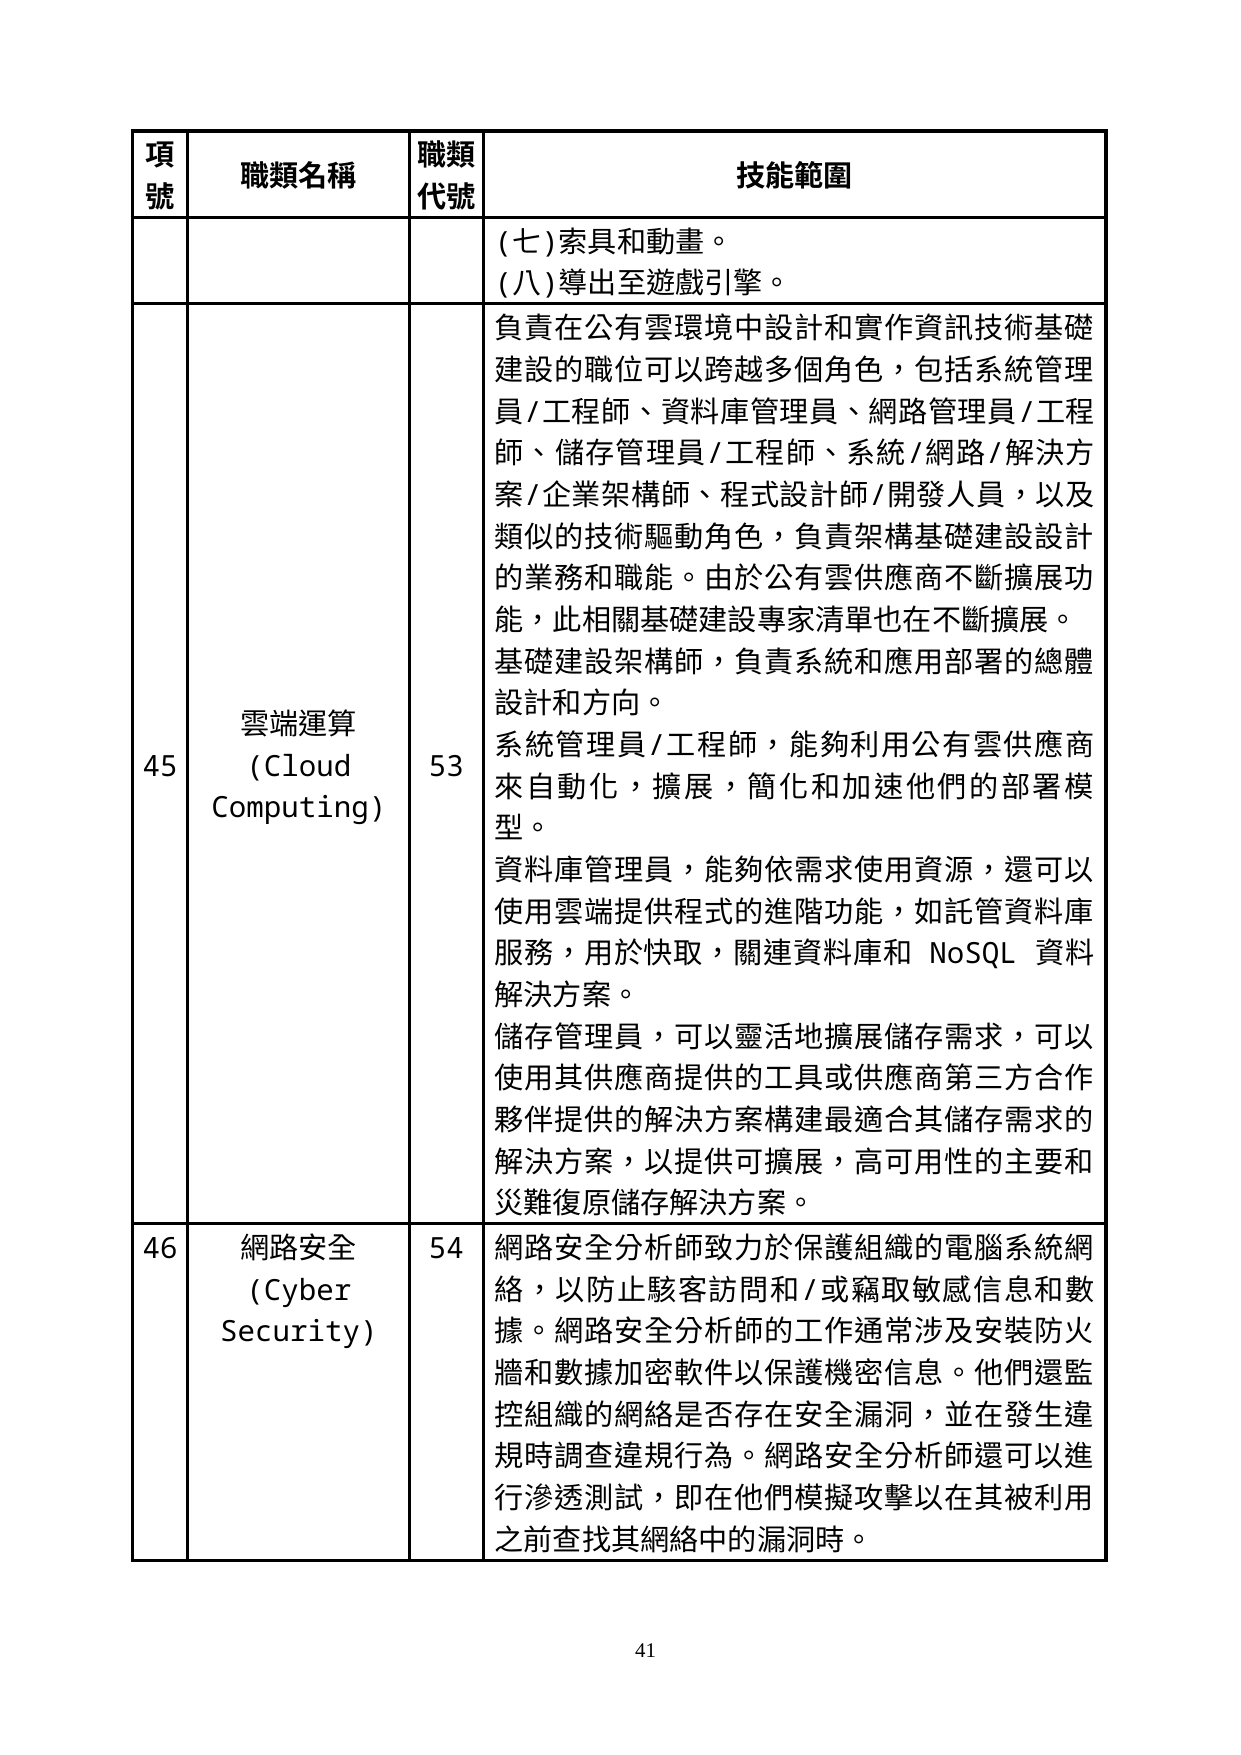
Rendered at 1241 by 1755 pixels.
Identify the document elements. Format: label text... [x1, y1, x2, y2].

table_cell 54 [411, 1225, 482, 1558]
table_header 項號 [134, 133, 186, 216]
table_cell [189, 219, 408, 302]
table_cell 負責在公有雲環境中設計和實作資訊技術基礎建設的職位可以跨越多個角色，包括系統管理員/工程師、資料庫管理員、網路管理員/工程師、儲存管理員/工程師、系統/網路/解決方案/企業架構師、程式設計師/開發人員，以及類似的技術驅動角色，負責架構基礎建設設計的業務和職能。由於公有雲供應商不斷擴展功能，此相關基礎建設專家清單也在不斷擴展。 基礎建設架構師，負責系統和應用部署的總體設計和方向。 系統管理員/工程師，能夠利用公有雲供應商來自動化，擴展，簡化和加速他們的部署模型。 資料庫管理員，能夠依需求使用資源，還可以使用雲端提供程式的進階功能，如託管資料庫服務，用於快取，關連資料庫和 NoSQL 資料解決方案。 儲存管理員，可以靈活地擴展儲存需求，可以使用其供應商提供的工具或供應商第三方合作夥伴提供的解決方案構建最適合其儲存需求的解決方案，以提供可擴展，高可用性的主要和災難復原儲存解決方案。 [485, 305, 1104, 1222]
table_cell [411, 219, 482, 302]
table_cell 網路安全 (Cyber Security) [189, 1225, 408, 1558]
table_cell 雲端運算 (Cloud Computing) [189, 305, 408, 1222]
table_cell 45 [134, 305, 186, 1222]
table_header 職類 代號 [411, 133, 482, 216]
table_cell 53 [411, 305, 482, 1222]
table_cell 46 [134, 1225, 186, 1558]
table_cell [134, 219, 186, 302]
table_header 技能範圍 [485, 133, 1104, 216]
table_header 職類名稱 [189, 133, 408, 216]
table_cell 網路安全分析師致力於保護組織的電腦系統網絡，以防止駭客訪問和/或竊取敏感信息和數據。網路安全分析師的工作通常涉及安裝防火牆和數據加密軟件以保護機密信息。他們還監控組織的網絡是否存在安全漏洞，並在發生違規時調查違規行為。網路安全分析師還可以進行滲透測試，即在他們模擬攻擊以在其被利用之前查找其網絡中的漏洞時。 [485, 1225, 1104, 1558]
table_cell (七)索具和動畫。 (八)導出至遊戲引擎。 [485, 219, 1104, 302]
